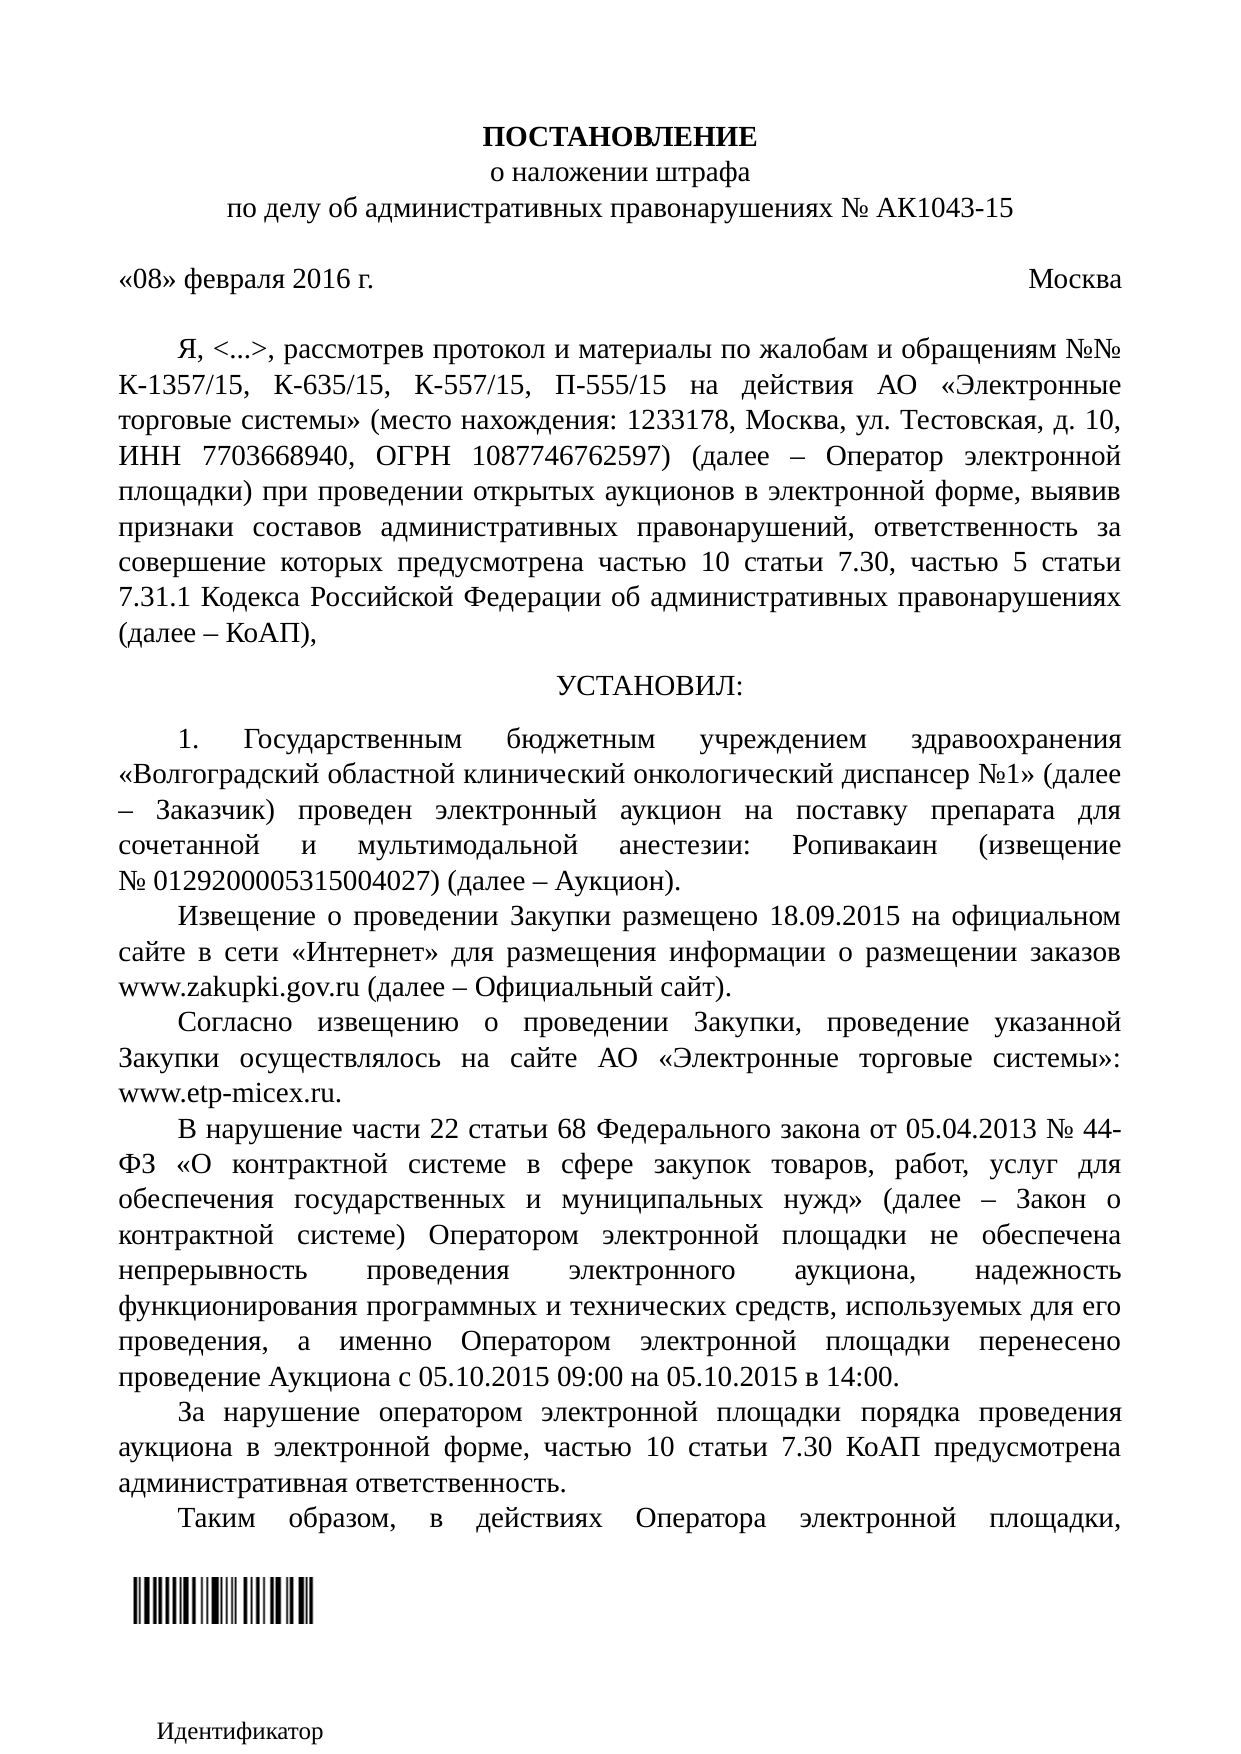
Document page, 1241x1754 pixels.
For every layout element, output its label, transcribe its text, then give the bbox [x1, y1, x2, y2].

text ПОСТАНОВЛЕНИЕ [118, 118, 1122, 153]
text Я, <...>, рассмотрев протокол и материалы по жалобам и обращениям №№ К-1357/15, К-635/15, К-557/15, П-555/15 на действия АО «Электронные торговые системы» (место нахождения: 1233178, Москва, ул. Тестовская, д. 10, ИНН 7703668940, ОГРН 1087746762597) (далее – Оператор электронной площадки) при проведении открытых аукционов в электронной форме, выявив признаки составов административных правонарушений, ответственность за совершение которых предусмотрена частью 10 статьи 7.30, частью 5 статьи 7.31.1 Кодекса Российской Федерации об административных правонарушениях (далее – КоАП), [118, 331, 1122, 649]
text За нарушение оператором электронной площадки порядка проведения аукциона в электронной форме, частью 10 статьи 7.30 КоАП предусмотрена административная ответственность. [118, 1393, 1122, 1499]
text Согласно извещению о проведении Закупки, проведение указанной Закупки осуществлялось на сайте АО «Электронные торговые системы»: www.etp-micex.ru. [118, 1003, 1122, 1110]
text В нарушение части 22 статьи 68 Федерального закона от 05.04.2013 № 44-ФЗ «О контрактной системе в сфере закупок товаров, работ, услуг для обеспечения государственных и муниципальных нужд» (далее – Закон о контрактной системе) Оператором электронной площадки не обеспечена непрерывность проведения электронного аукциона, надежность функционирования программных и технических средств, используемых для его проведения, а именно Оператором электронной площадки перенесено проведение Аукциона с 05.10.2015 09:00 на 05.10.2015 в 14:00. [118, 1110, 1122, 1393]
text УСТАНОВИЛ: [118, 667, 1122, 702]
text по делу об административных правонарушениях № АК1043-15 [118, 189, 1122, 224]
text Извещение о проведении Закупки размещено 18.09.2015 на официальном сайте в сети «Интернет» для размещения информации о размещении заказов www.zakupki.gov.ru (далее – Официальный сайт). [118, 897, 1122, 1003]
text о наложении штрафа [118, 153, 1122, 189]
text «08» февраля 2016 г. Москва [118, 260, 1122, 295]
text Таким образом, в действиях Оператора электронной площадки, [118, 1499, 1122, 1535]
picture [118, 1577, 331, 1624]
text 1. Государственным бюджетным учреждением здравоохранения «Волгоградский областной клинический онкологический диспансер №1» (далее – Заказчик) проведен электронный аукцион на поставку препарата для сочетанной и мультимодальной анестезии: Ропивакаин (извещение № 0129200005315004027) (далее – Аукцион). [118, 720, 1122, 897]
